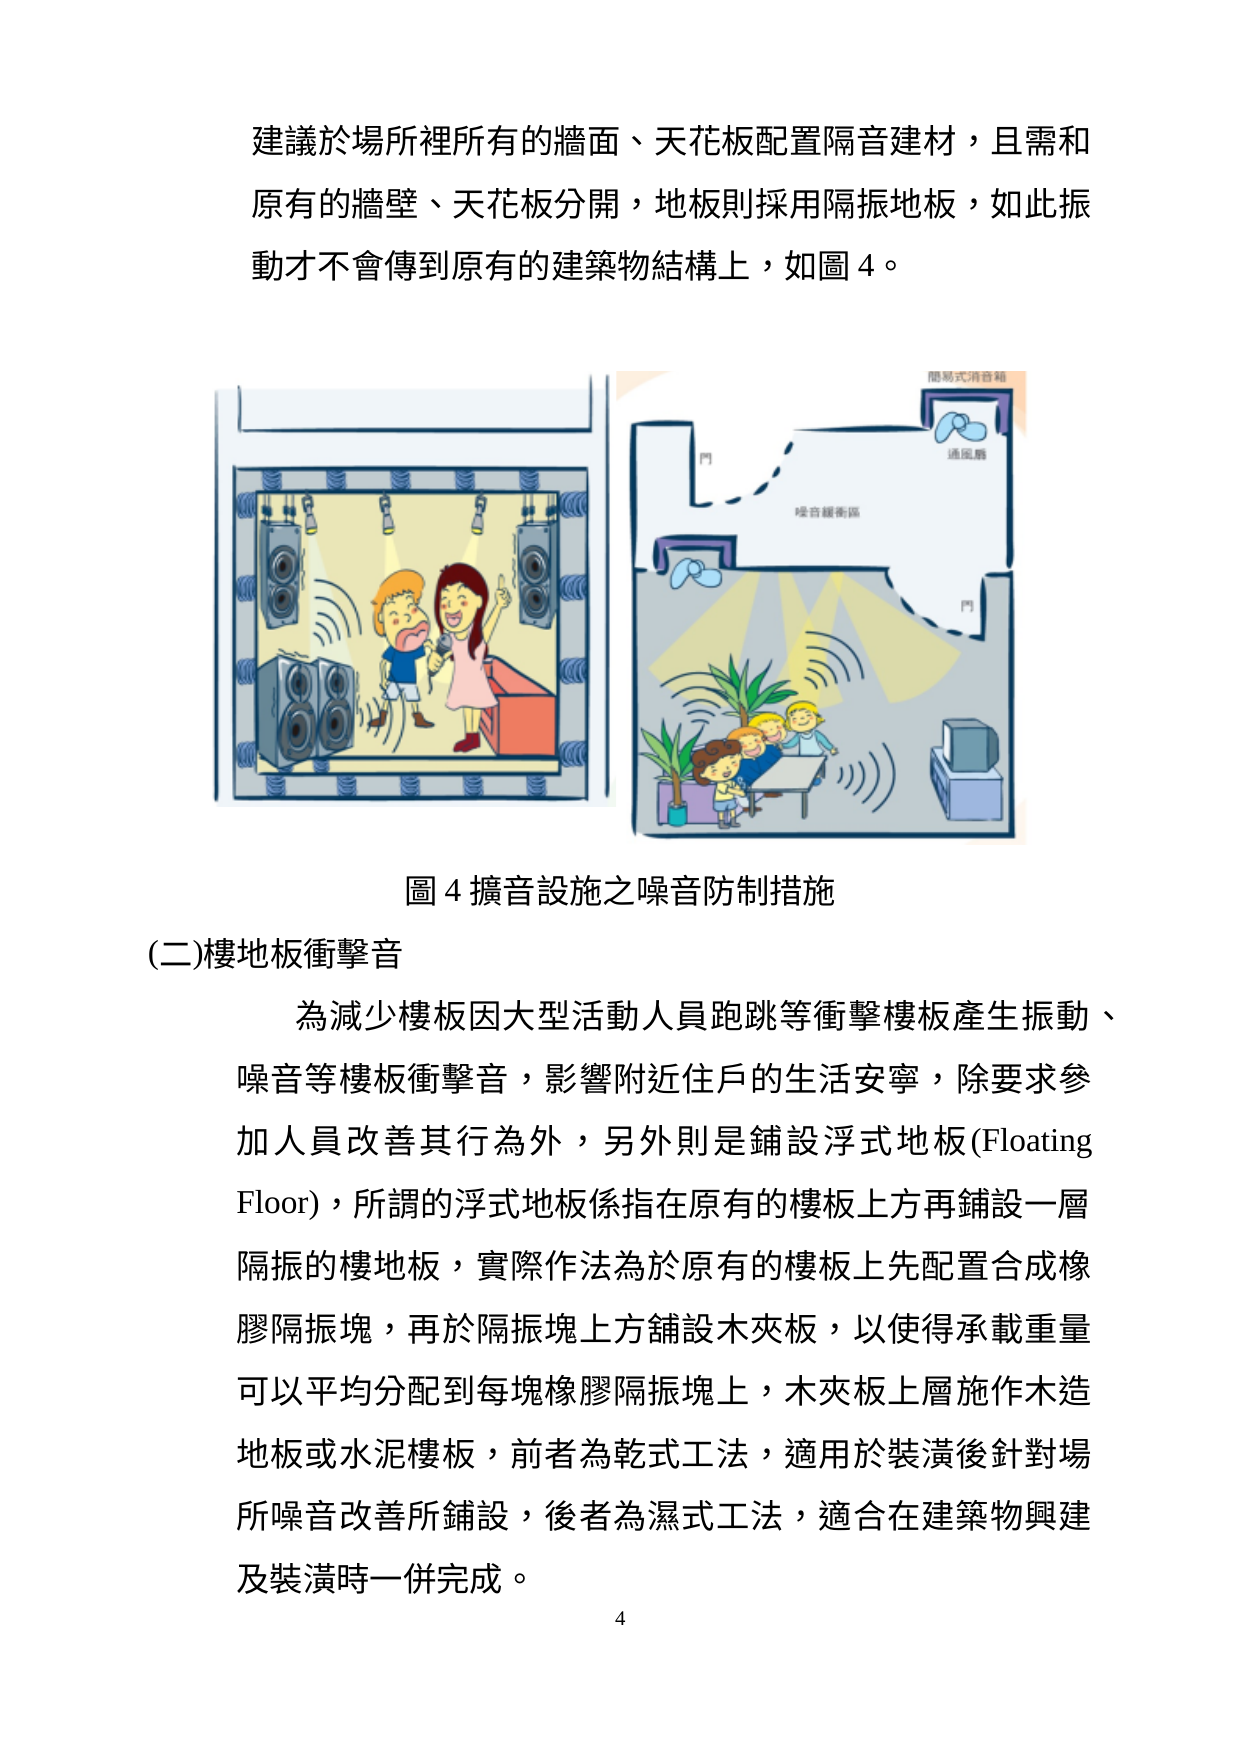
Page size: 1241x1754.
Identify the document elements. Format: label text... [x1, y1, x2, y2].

text 為減少樓板因大型活動人員跑跳等衝擊樓板產生振動、噪音等樓板衝擊音，影響附近住戶的生活安寧，除要求參加人員改善其行為外，另外則是鋪設浮式地板(Floating Floor)，所謂的浮式地板係指在原有的樓板上方再鋪設一層隔振的樓地板，實際作法為於原有的樓板上先配置合成橡膠隔振塊，再於隔振塊上方舖設木夾板，以使得承載重量可以平均分配到每塊橡膠隔振塊上，木夾板上層施作木造地板或水泥樓板，前者為乾式工法，適用於裝潢後針對場所噪音改善所鋪設，後者為濕式工法，適合在建築物興建及裝潢時一併完成。 [236, 972, 1092, 1597]
text (二)樓地板衝擊音 [148, 910, 1092, 972]
text 擴音設施若立在地面要用隔振器，若是吊在天花板下方，必需採用隔振吊架來懸掛。對於低音Bass聲波衝擊牆壁、樓板所形成的固體音，降低音量是最直接的方法，此外，建議於場所裡所有的牆面、天花板配置隔音建材，且需和原有的牆壁、天花板分開，地板則採用隔振地板，如此振動才不會傳到原有的建築物結構上，如圖4。 [251, 97, 1092, 285]
text 圖4 擴音設施之噪音防制措施 [148, 847, 1092, 910]
